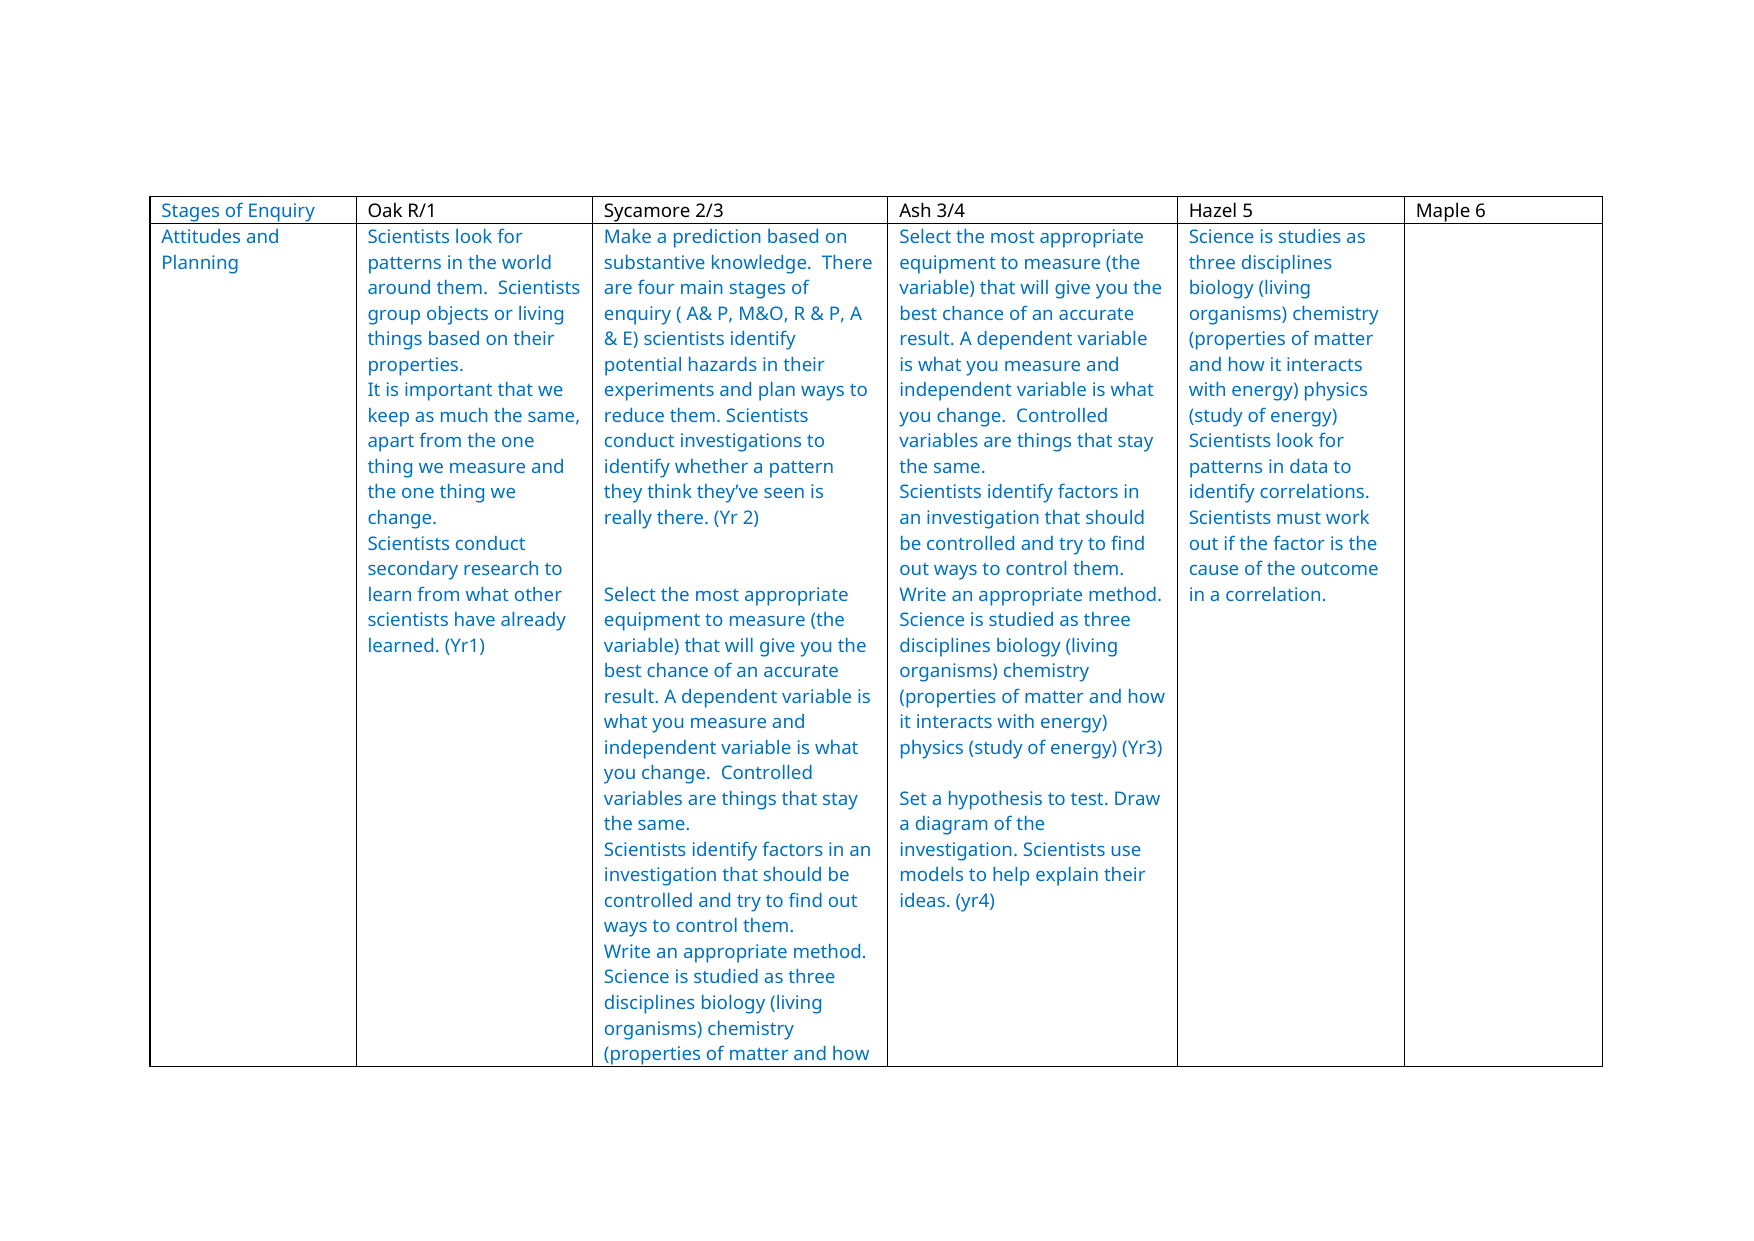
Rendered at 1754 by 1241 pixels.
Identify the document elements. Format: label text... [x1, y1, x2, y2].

table_header Ash 3/4 [888, 197, 1177, 223]
table_cell Select the most appropriate equipment to measure (the variable) that will give you the best chance of an accurate result. A dependent variable is what you measure and independent variable is what you change. Controlled variables are things that stay the same. Scientists identify factors in an investigation that should be controlled and try to find out ways to control them. Write an appropriate method. Science is studied as three disciplines biology (living organisms) chemistry (properties of matter and how it interacts with energy) physics (study of energy) (Yr3) Set a hypothesis to test. Draw a diagram of the investigation. Scientists use models to help explain their ideas. (yr4) [888, 224, 1177, 1066]
table_cell [1405, 224, 1602, 1066]
table_cell Attitudes and Planning [151, 224, 356, 1066]
table_cell Scientists look for patterns in the world around them. Scientists group objects or living things based on their properties. It is important that we keep as much the same, apart from the one thing we measure and the one thing we change. Scientists conduct secondary research to learn from what other scientists have already learned. (Yr1) [357, 224, 592, 1066]
table_cell Make a prediction based on substantive knowledge. There are four main stages of enquiry ( A& P, M&O, R & P, A & E) scientists identify potential hazards in their experiments and plan ways to reduce them. Scientists conduct investigations to identify whether a pattern they think they’ve seen is really there. (Yr 2) Select the most appropriate equipment to measure (the variable) that will give you the best chance of an accurate result. A dependent variable is what you measure and independent variable is what you change. Controlled variables are things that stay the same. Scientists identify factors in an investigation that should be controlled and try to find out ways to control them. Write an appropriate method. Science is studied as three disciplines biology (living organisms) chemistry (properties of matter and how [593, 224, 887, 1066]
table_cell Science is studies as three disciplines biology (living organisms) chemistry (properties of matter and how it interacts with energy) physics (study of energy) Scientists look for patterns in data to identify correlations. Scientists must work out if the factor is the cause of the outcome in a correlation. [1178, 224, 1404, 1066]
table_header Maple 6 [1405, 197, 1602, 223]
table_header Stages of Enquiry [151, 197, 356, 223]
table_header Sycamore 2/3 [593, 197, 887, 223]
table_header Hazel 5 [1178, 197, 1404, 223]
table_header Oak R/1 [357, 197, 592, 223]
